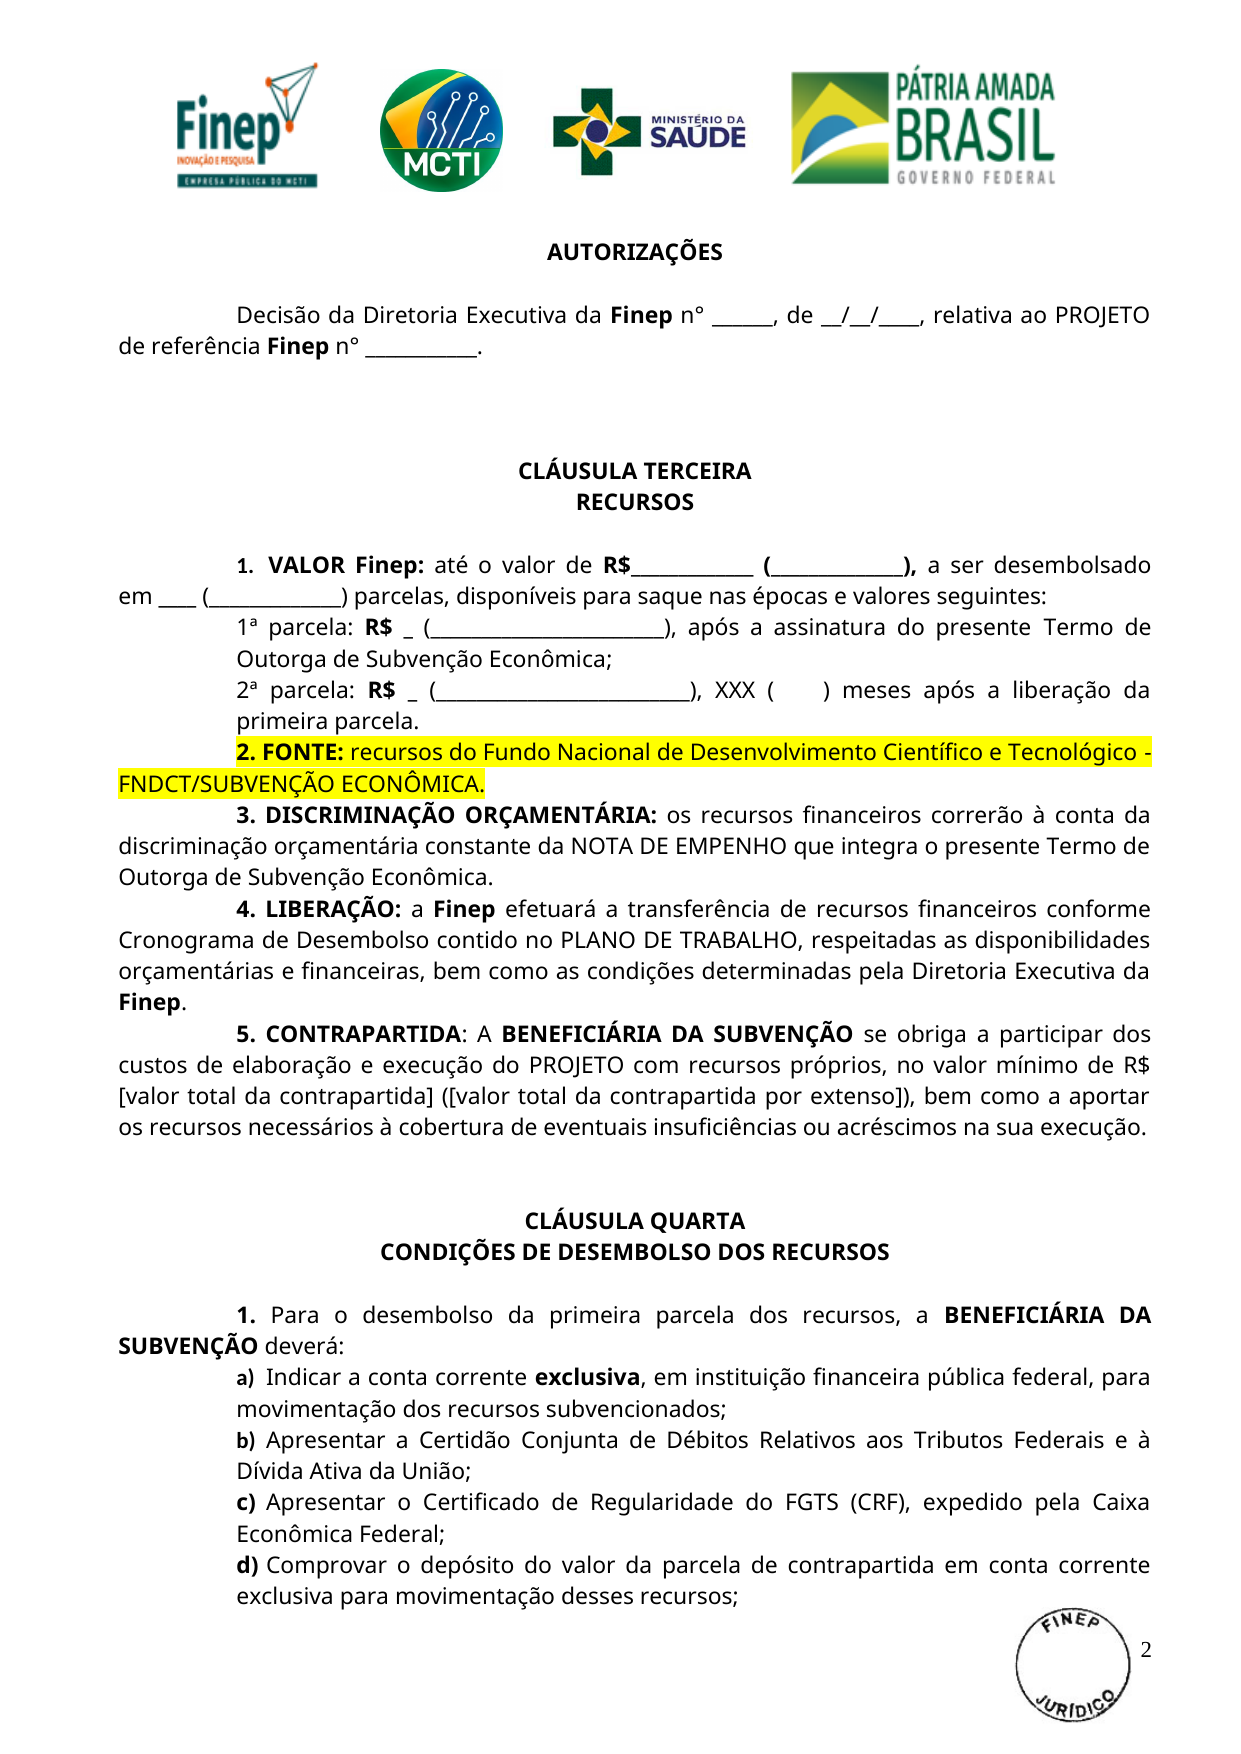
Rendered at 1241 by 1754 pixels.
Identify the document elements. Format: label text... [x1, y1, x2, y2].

list VALOR Finep: até o valor de R$_____________ (______________), a ser desembolsado em ____ (_____________) parcelas, disponíveis para saque nas épocas e valores seguintes: [118, 549, 1152, 611]
subtitle 2. FONTE: recursos do Fundo Nacional de Desenvolvimento Científico e Tecnológico - FNDCT/SUBVENÇÃO ECONÔMICA. [118, 736, 1152, 799]
subtitle CLÁUSULA QUARTA [118, 1205, 1152, 1236]
list Indicar a conta corrente exclusiva, em instituição financeira pública federal, para movimentação dos recursos subvencionados; [236, 1361, 1152, 1424]
text 1ª parcela: R$ _ (_______________________), após a assinatura do presente Termo de Outorga de Subvenção Econômica; [236, 611, 1152, 674]
subtitle 4. LIBERAÇÃO: a Finep efetuará a transferência de recursos financeiros conforme Cronograma de Desembolso contido no PLANO DE TRABALHO, respeitadas as disponibilidades orçamentárias e financeiras, bem como as condições determinadas pela Diretoria Executiva da Finep. [118, 892, 1152, 1017]
list Apresentar a Certidão Conjunta de Débitos Relativos aos Tributos Federais e à Dívida Ativa da União; [236, 1424, 1152, 1486]
text 2ª parcela: R$ _ (_________________________), XXX ( ) meses após a liberação da primeira parcela. [236, 674, 1152, 736]
subtitle 3. DISCRIMINAÇÃO ORÇAMENTÁRIA: os recursos financeiros correrão à conta da discriminação orçamentária constante da NOTA DE EMPENHO que integra o presente Termo de Outorga de Subvenção Econômica. [118, 799, 1152, 892]
list Comprovar o depósito do valor da parcela de contrapartida em conta corrente exclusiva para movimentação desses recursos; [236, 1549, 1152, 1611]
subtitle Decisão da Diretoria Executiva da Finep n° ______, de __/__/____, relativa ao PROJETO de referência Finep n° ___________. [118, 299, 1152, 361]
subtitle CONDIÇÕES DE DESEMBOLSO DOS RECURSOS [118, 1236, 1152, 1267]
list Apresentar o Certificado de Regularidade do FGTS (CRF), expedido pela Caixa Econômica Federal; [236, 1486, 1152, 1549]
subtitle CLÁUSULA TERCEIRA [118, 455, 1152, 486]
text 5. CONTRAPARTIDA: A BENEFICIÁRIA DA SUBVENÇÃO se obriga a participar dos custos de elaboração e execução do PROJETO com recursos próprios, no valor mínimo de R$[valor total da contrapartida] ([valor total da contrapartida por extenso]), bem como a aportar os recursos necessários à cobertura de eventuais insuficiências ou acréscimos na sua execução. [118, 1017, 1152, 1142]
subtitle RECURSOS [118, 486, 1152, 517]
text 1. Para o desembolso da primeira parcela dos recursos, a BENEFICIÁRIA DA SUBVENÇÃO deverá: [118, 1299, 1152, 1361]
subtitle AUTORIZAÇÕES [118, 236, 1152, 267]
